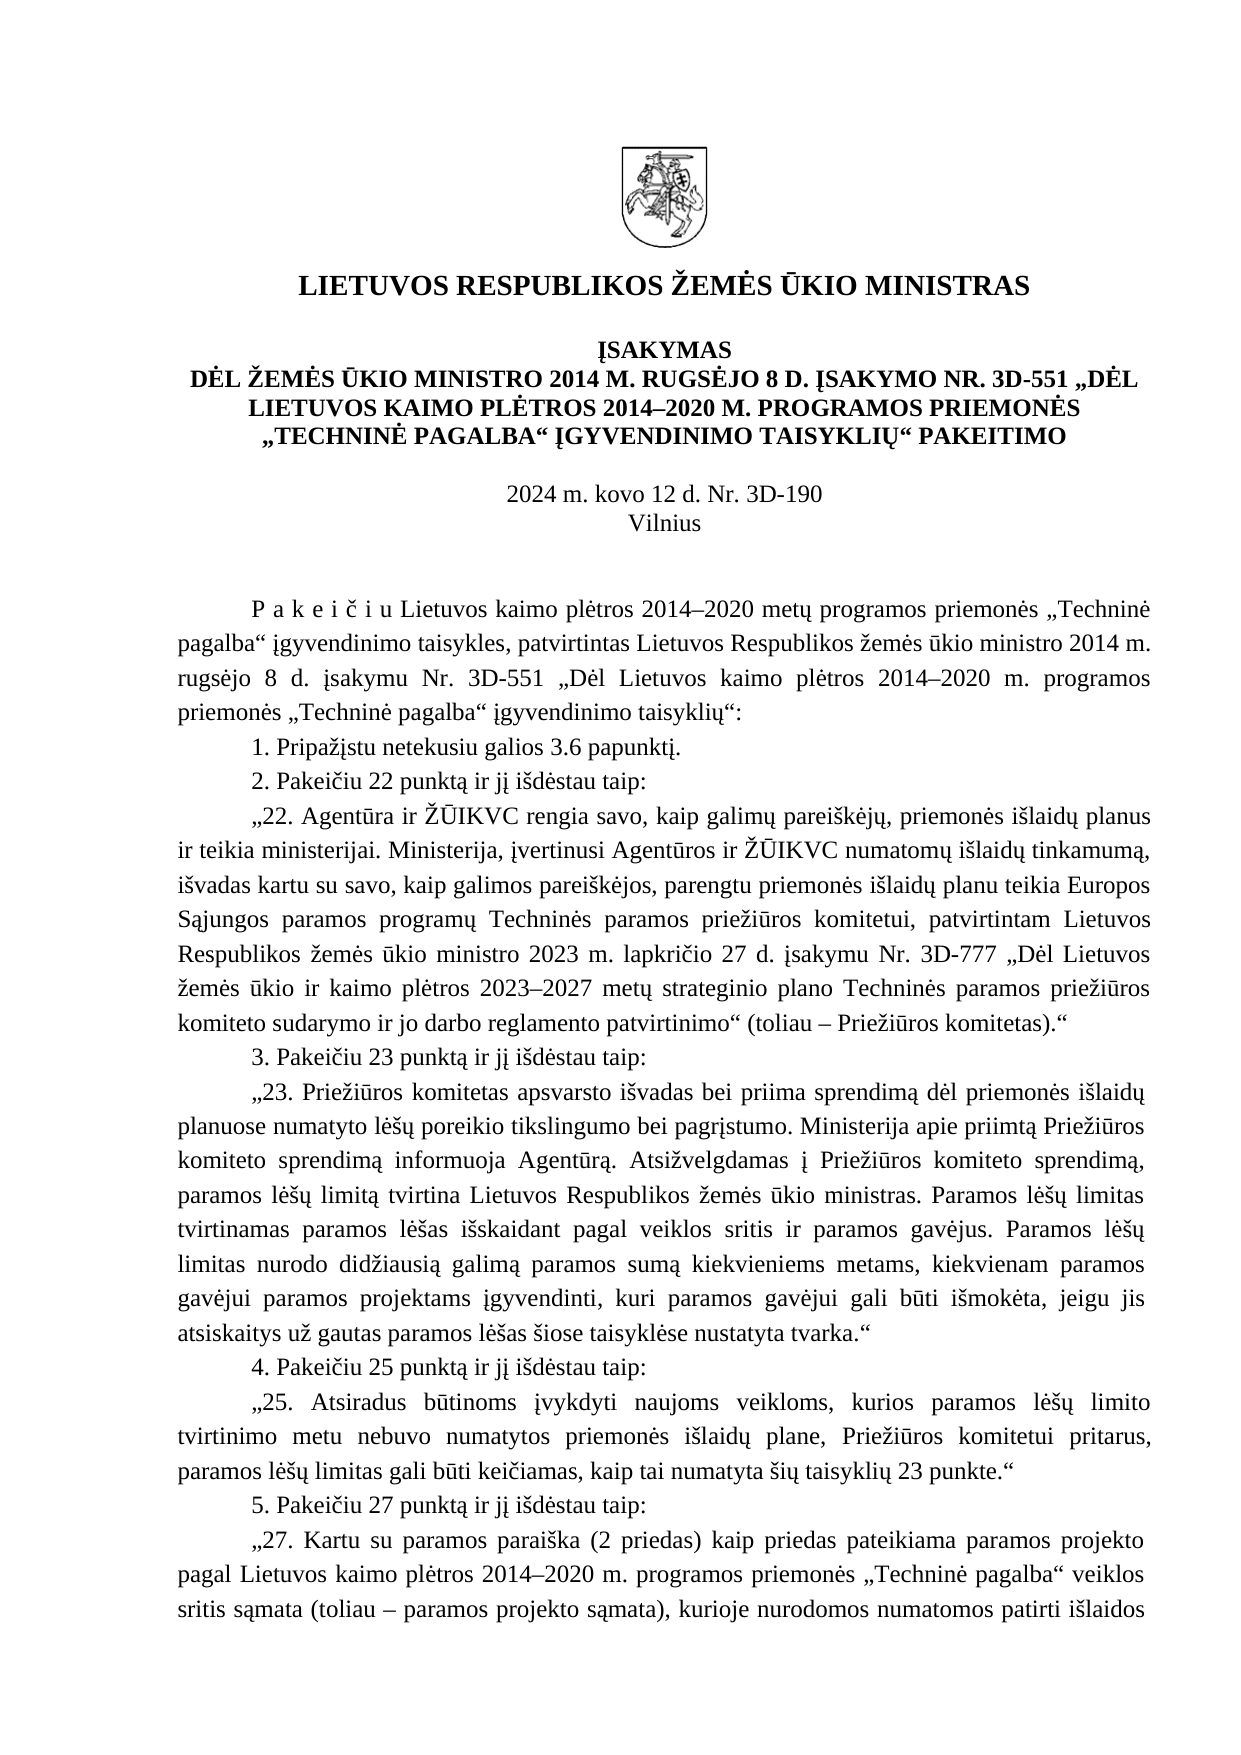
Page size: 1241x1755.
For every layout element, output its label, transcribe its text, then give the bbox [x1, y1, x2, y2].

text „23. Priežiūros komitetas apsvarsto išvadas bei priima sprendimą dėl priemonės išlaidų planuose numatyto lėšų poreikio tikslingumo bei pagrįstumo. Ministerija apie priimtą Priežiūros komiteto sprendimą informuoja Agentūrą. Atsižvelgdamas į Priežiūros komiteto sprendimą, paramos lėšų limitą tvirtina Lietuvos Respublikos žemės ūkio ministras. Paramos lėšų limitas tvirtinamas paramos lėšas išskaidant pagal veiklos sritis ir paramos gavėjus. Paramos lėšų limitas nurodo didžiausią galimą paramos sumą kiekvieniems metams, kiekvienam paramos gavėjui paramos projektams įgyvendinti, kuri paramos gavėjui gali būti išmokėta, jeigu jis atsiskaitys už gautas paramos lėšas šiose taisyklėse nustatyta tvarka.“ [177, 1077, 1146, 1347]
text 4. Pakeičiu 25 punktą ir jį išdėstau taip: [177, 1352, 1152, 1381]
text 3. Pakeičiu 23 punktą ir jį išdėstau taip: [177, 1042, 1152, 1071]
text „27. Kartu su paramos paraiška (2 priedas) kaip priedas pateikiama paramos projekto pagal Lietuvos kaimo plėtros 2014–2020 m. programos priemonės „Techninė pagalba“ veiklos sritis sąmata (toliau – paramos projekto sąmata), kurioje nurodomos numatomos patirti išlaidos [177, 1525, 1146, 1622]
text 1. Pripažįstu netekusiu galios 3.6 papunktį. [177, 732, 1152, 761]
text „22. Agentūra ir ŽŪIKVC rengia savo, kaip galimų pareiškėjų, priemonės išlaidų planus ir teikia ministerijai. Ministerija, įvertinusi Agentūros ir ŽŪIKVC numatomų išlaidų tinkamumą, išvadas kartu su savo, kaip galimos pareiškėjos, parengtu priemonės išlaidų planu teikia Europos Sąjungos paramos programų Techninės paramos priežiūros komitetui, patvirtintam Lietuvos Respublikos žemės ūkio ministro 2023 m. lapkričio 27 d. įsakymu Nr. 3D-777 „Dėl Lietuvos žemės ūkio ir kaimo plėtros 2023–2027 metų strateginio plano Techninės paramos priežiūros komiteto sudarymo ir jo darbo reglamento patvirtinimo“ (toliau – Priežiūros komitetas).“ [177, 801, 1152, 1036]
text LIETUVOS RESPUBLIKOS ŽEMĖS ŪKIO MINISTRAS [177, 268, 1152, 302]
text „25. Atsiradus būtinoms įvykdyti naujoms veikloms, kurios paramos lėšų limito tvirtinimo metu nebuvo numatytos priemonės išlaidų plane, Priežiūros komitetui pritarus, paramos lėšų limitas gali būti keičiamas, kaip tai numatyta šių taisyklių 23 punkte.“ [177, 1387, 1152, 1484]
text 2. Pakeičiu 22 punktą ir jį išdėstau taip: [177, 766, 1152, 795]
text 5. Pakeičiu 27 punktą ir jį išdėstau taip: [177, 1490, 1152, 1519]
text 2024 m. kovo 12 d. Nr. 3D-190 [177, 479, 1152, 508]
text Vilnius [177, 508, 1152, 536]
text ĮSAKYMAS [177, 335, 1152, 364]
text DĖL ŽEMĖS ŪKIO MINISTRO 2014 M. RUGSĖJO 8 D. ĮSAKYMO NR. 3D-551 „DĖL LIETUVOS KAIMO PLĖTROS 2014–2020 M. PROGRAMOS PRIEMONĖS „TECHNINĖ PAGALBA“ ĮGYVENDINIMO TAISYKLIŲ“ PAKEITIMO [177, 364, 1152, 450]
text P a k e i č i u Lietuvos kaimo plėtros 2014–2020 metų programos priemonės „Techninė pagalba“ įgyvendinimo taisykles, patvirtintas Lietuvos Respublikos žemės ūkio ministro 2014 m. rugsėjo 8 d. įsakymu Nr. 3D-551 „Dėl Lietuvos kaimo plėtros 2014–2020 m. programos priemonės „Techninė pagalba“ įgyvendinimo taisyklių“: [177, 594, 1152, 726]
